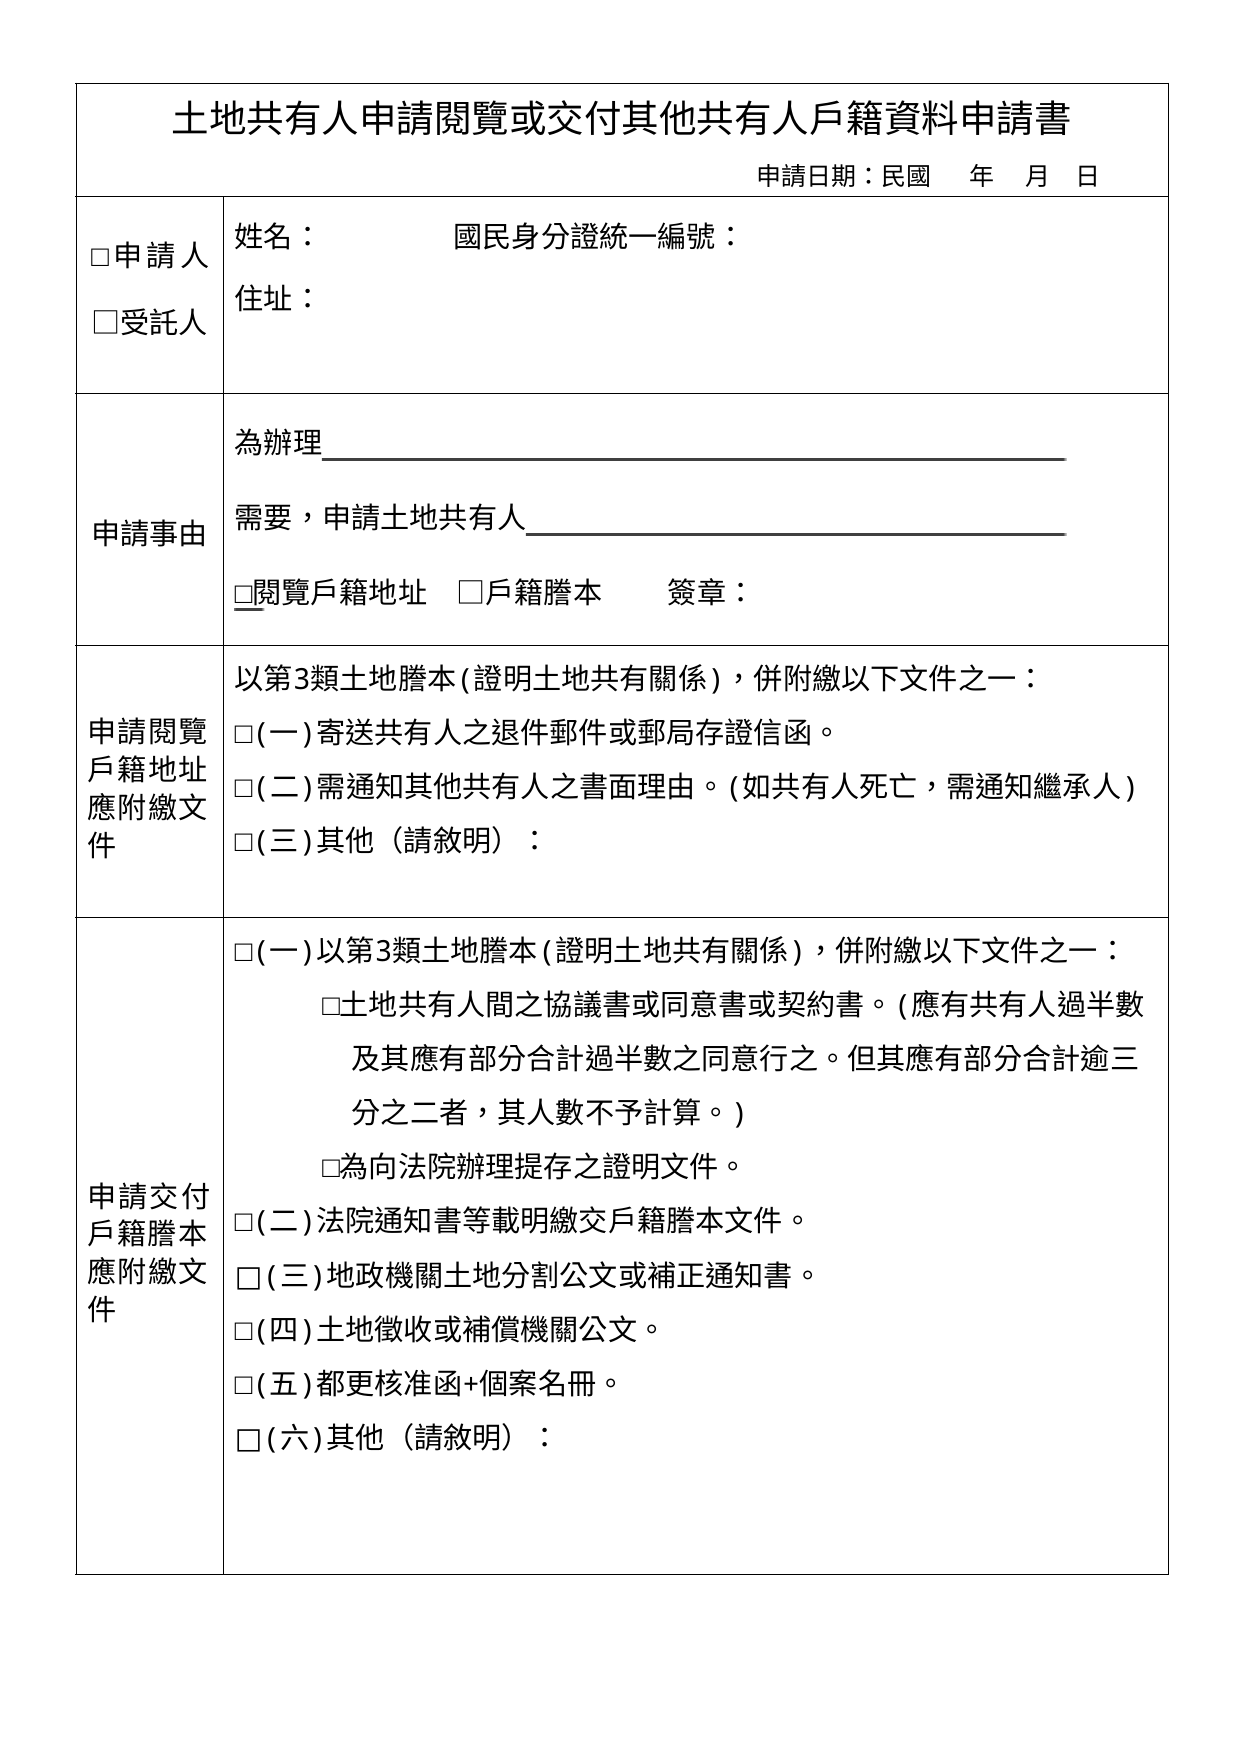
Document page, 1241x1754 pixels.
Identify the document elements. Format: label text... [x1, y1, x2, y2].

table_cell 姓名： 國民身分證統一編號： 住址： [224, 197, 1168, 393]
table_cell 為辦理 需要，申請土地共有人 □閱覽戶籍地址 □戶籍謄本 簽章： [224, 527, 1168, 645]
table_cell 申請閱覽戶籍地址應附繳文件 [77, 646, 223, 917]
table_cell 為辦理 需要，申請土地共有人 □閱覽戶籍地址 □戶籍謄本 簽章： [224, 394, 1168, 505]
table_header 土地共有人申請閱覽或交付其他共有人戶籍資料申請書 申請日期：民國 年 月 日 [77, 84, 1168, 196]
table_cell [77, 394, 223, 505]
table_cell 申請交付戶籍謄本 應附繳文 件 [77, 918, 223, 1574]
table_cell 申請事由 [77, 527, 223, 645]
table_cell □申請人□受託人 [77, 197, 223, 393]
table_cell 以第3類土地謄本(證明土地共有關係)，併附繳以下文件之一： □(一)寄送共有人之退件郵件或郵局存證信函。 □(二)需通知其他共有人之書面理由。(如共有人死亡，需通知繼承人) □(三)其他（請敘明）： [224, 646, 1168, 917]
table_cell □(一)以第3類土地謄本(證明土地共有關係)，併附繳以下文件之一： □土地共有人間之協議書或同意書或契約書。(應有共有人過半數 及其應有部分合計過半數之同意行之。但其應有部分合計逾三分之二者，其人數不予計算。) □為向法院辦理提存之證明文件。 □(二)法院通知書等載明繳交戶籍謄本文件。 □(三)地政機關土地分割公文或補正通知書。 □(四)土地徵收或補償機關公文。 □(五)都更核准函+個案名冊。 □(六)其他（請敘明）： [224, 918, 1168, 1574]
